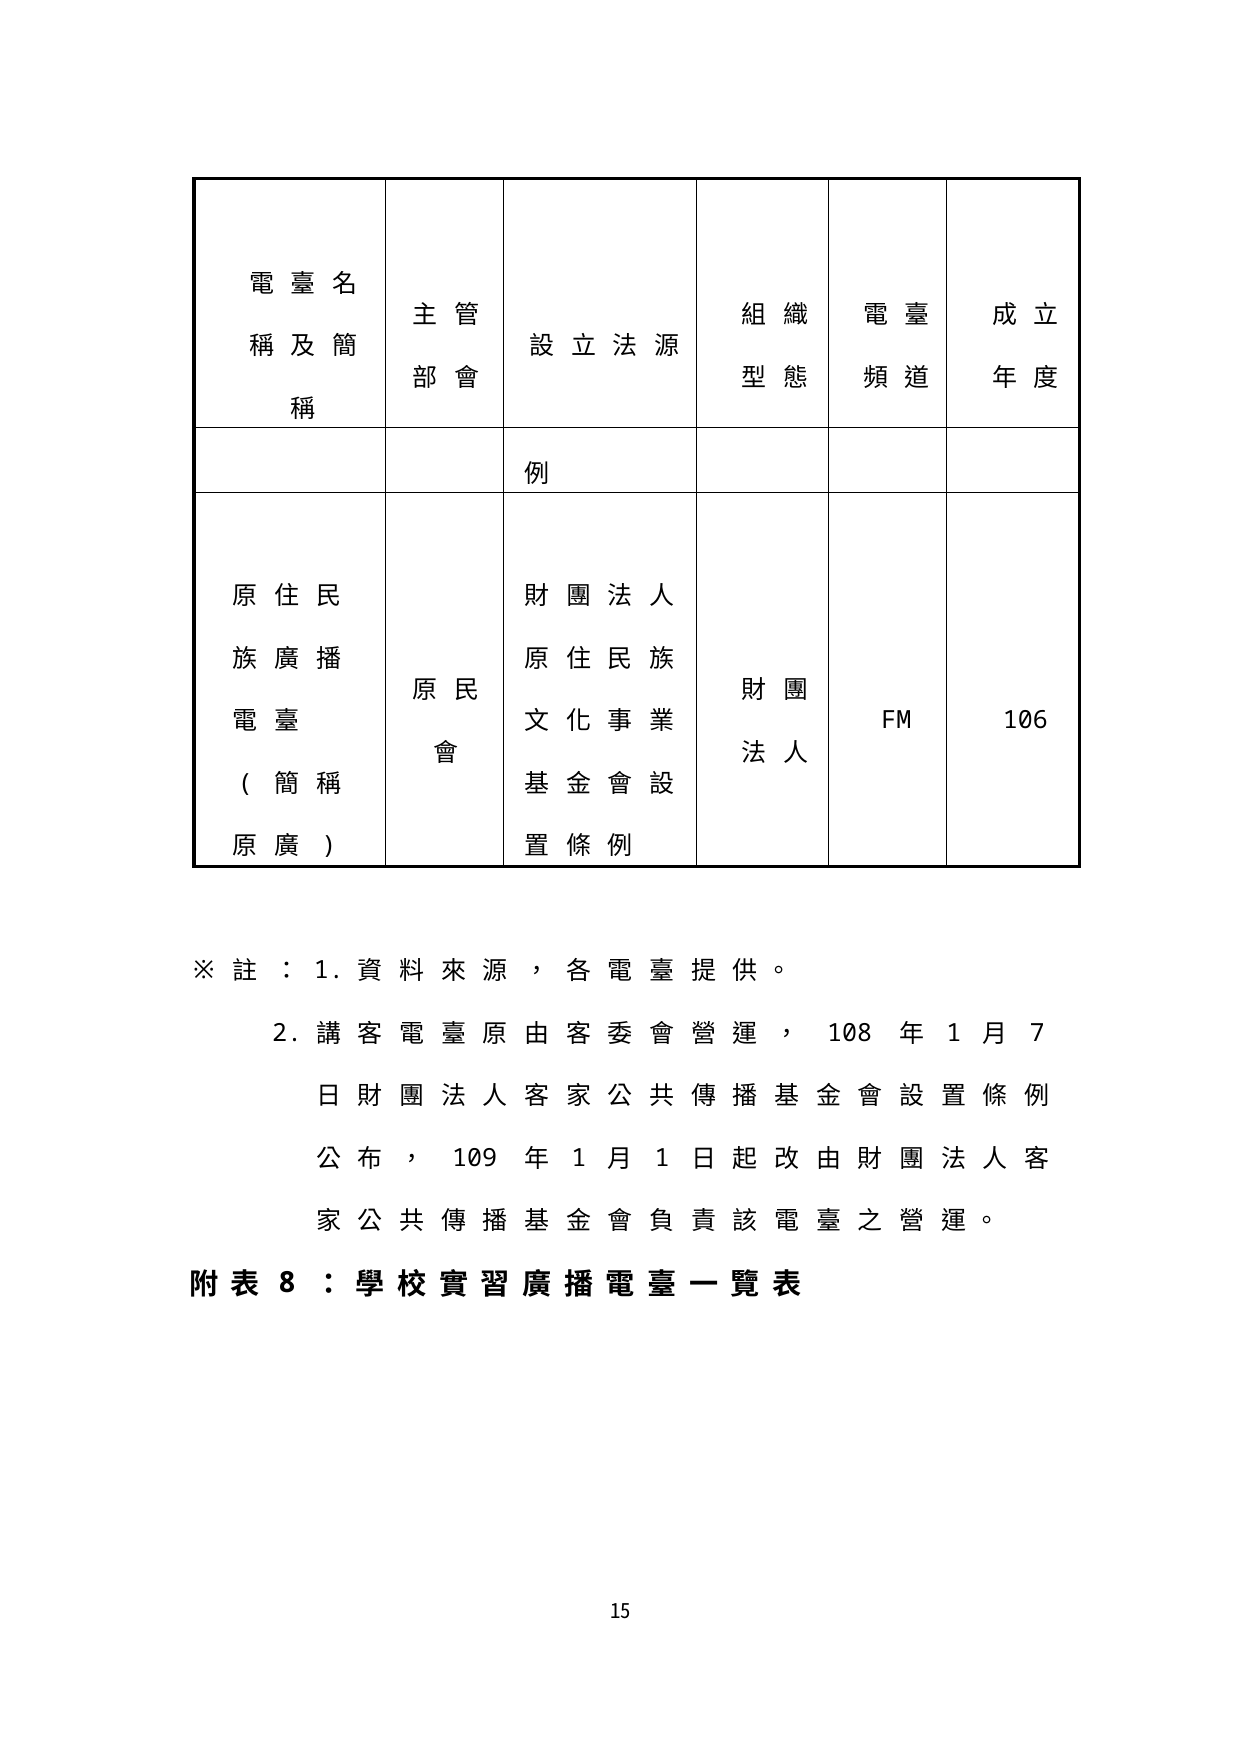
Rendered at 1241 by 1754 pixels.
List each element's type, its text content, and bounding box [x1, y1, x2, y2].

table_header 成立年度 [947, 180, 1078, 427]
table_cell 106 [947, 493, 1078, 865]
table_cell 原民會 [386, 493, 503, 865]
table_cell 原住民族廣播電臺(簡稱原廣) [196, 493, 385, 865]
table_cell 財團法人 [697, 493, 828, 865]
table_header 主管部會 [386, 180, 503, 427]
table_cell 財團法人原住民族文化事業基金會設置條例 [504, 493, 696, 865]
table_cell [947, 428, 1078, 492]
table_header 組織型態 [697, 180, 828, 427]
table_cell 例 [504, 428, 696, 492]
table_cell [697, 428, 828, 492]
table_header 電臺名稱及簡稱 [196, 180, 385, 427]
text 附表8：學校實習廣播電臺一覽表 [183, 1240, 1058, 1302]
text ※註：1.資料來源，各電臺提供。 [183, 927, 1058, 990]
table_header 電臺頻道 [829, 180, 946, 427]
table_cell FM [829, 493, 946, 865]
text 2.講客電臺原由客委會營運，108年1月7日財團法人客家公共傳播基金會設置條例公布，109年1月1日起改由財團法人客家公共傳播基金會負責該電臺之營運。 [256, 990, 1058, 1240]
table_header 設立法源 [504, 180, 696, 427]
table_cell [196, 428, 385, 492]
table_cell [386, 428, 503, 492]
table_cell [829, 428, 946, 492]
